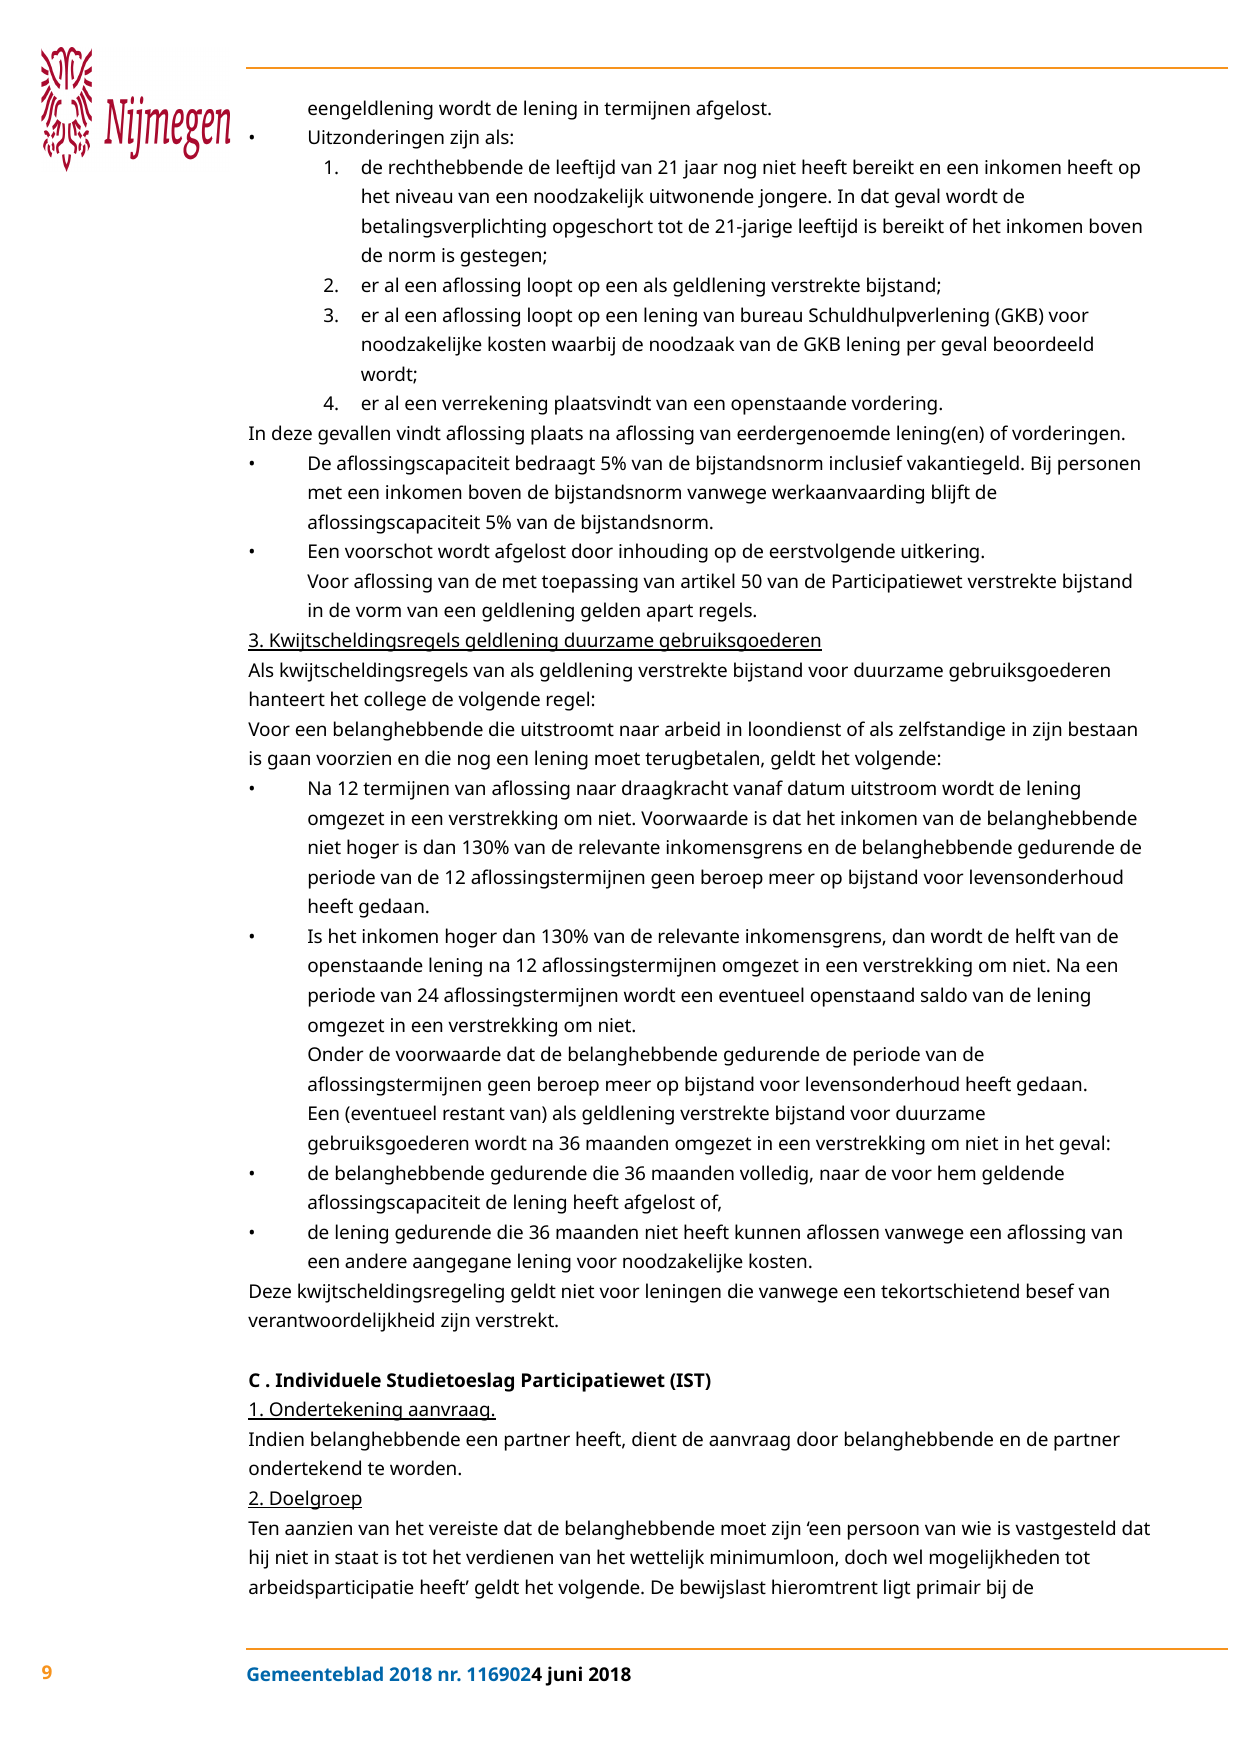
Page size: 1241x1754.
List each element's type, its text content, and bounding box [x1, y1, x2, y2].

list Voor aflossing van de met toepassing van artikel 50 van de Participatiewet verstrekte bijstand in de vorm van een geldlening gelden apart regels. [248, 568, 1152, 623]
picture [41, 47, 231, 172]
list Een voorschot wordt afgelost door inhouding op de eerstvolgende uitkering. [248, 538, 1152, 564]
list er al een verrekening plaatsvindt van een openstaande vordering. [323, 391, 1152, 416]
text 3. Kwijtscheldingsregels geldlening duurzame gebruiksgoederen [248, 627, 1152, 653]
text Voor een belanghebbende die uitstroomt naar arbeid in loondienst of als zelfstandige in zijn bestaan is gaan voorzien en die nog een lening moet terugbetalen, geldt het volgende: [248, 716, 1152, 771]
list Uitzonderingen zijn als: [248, 124, 1152, 150]
list er al een aflossing loopt op een lening van bureau Schuldhulpverlening (GKB) voor noodzakelijke kosten waarbij de noodzaak van de GKB lening per geval beoordeeld wordt; [323, 302, 1152, 387]
list eengeldlening wordt de lening in termijnen afgelost. [248, 95, 1152, 121]
text Ten aanzien van het vereiste dat de belanghebbende moet zijn ‘een persoon van wie is vastgesteld dat hij niet in staat is tot het verdienen van het wettelijk minimumloon, doch wel mogelijkheden tot arbeidsparticipatie heeft’ geldt het volgende. De bewijslast hieromtrent ligt primair bij de [248, 1515, 1152, 1600]
list Onder de voorwaarde dat de belanghebbende gedurende de periode van de aflossingstermijnen geen beroep meer op bijstand voor levensonderhoud heeft gedaan. [248, 1041, 1152, 1097]
text Indien belanghebbende een partner heeft, dient de aanvraag door belanghebbende en de partner ondertekend te worden. [248, 1426, 1152, 1481]
list de rechthebbende de leeftijd van 21 jaar nog niet heeft bereikt en een inkomen heeft op het niveau van een noodzakelijk uitwonende jongere. In dat geval wordt de betalingsverplichting opgeschort tot de 21-jarige leeftijd is bereikt of het inkomen boven de norm is gestegen; [323, 154, 1152, 268]
list De aflossingscapaciteit bedraagt 5% van de bijstandsnorm inclusief vakantiegeld. Bij personen met een inkomen boven de bijstandsnorm vanwege werkaanvaarding blijft de aflossingscapaciteit 5% van de bijstandsnorm. [248, 450, 1152, 535]
list Een (eventueel restant van) als geldlening verstrekte bijstand voor duurzame gebruiksgoederen wordt na 36 maanden omgezet in een verstrekking om niet in het geval: [248, 1101, 1152, 1156]
text 1. Ondertekening aanvraag. [248, 1396, 1152, 1422]
text C . Individuele Studietoeslag Participatiewet (IST) [248, 1367, 1152, 1393]
list de belanghebbende gedurende die 36 maanden volledig, naar de voor hem geldende aflossingscapaciteit de lening heeft afgelost of, [248, 1160, 1152, 1215]
text In deze gevallen vindt aflossing plaats na aflossing van eerdergenoemde lening(en) of vorderingen. [248, 420, 1152, 446]
list de lening gedurende die 36 maanden niet heeft kunnen aflossen vanwege een aflossing van een andere aangegane lening voor noodzakelijke kosten. [248, 1219, 1152, 1274]
list Na 12 termijnen van aflossing naar draagkracht vanaf datum uitstroom wordt de lening omgezet in een verstrekking om niet. Voorwaarde is dat het inkomen van de belanghebbende niet hoger is dan 130% van de relevante inkomensgrens en de belanghebbende gedurende de periode van de 12 aflossingstermijnen geen beroep meer op bijstand voor levensonderhoud heeft gedaan. [248, 775, 1152, 919]
list Is het inkomen hoger dan 130% van de relevante inkomensgrens, dan wordt de helft van de openstaande lening na 12 aflossingstermijnen omgezet in een verstrekking om niet. Na een periode van 24 aflossingstermijnen wordt een eventueel openstaand saldo van de lening omgezet in een verstrekking om niet. [248, 923, 1152, 1038]
text Deze kwijtscheldingsregeling geldt niet voor leningen die vanwege een tekortschietend besef van verantwoordelijkheid zijn verstrekt. [248, 1278, 1152, 1333]
text 2. Doelgroep [248, 1485, 1152, 1511]
text Als kwijtscheldingsregels van als geldlening verstrekte bijstand voor duurzame gebruiksgoederen hanteert het college de volgende regel: [248, 657, 1152, 712]
list er al een aflossing loopt op een als geldlening verstrekte bijstand; [323, 272, 1152, 298]
